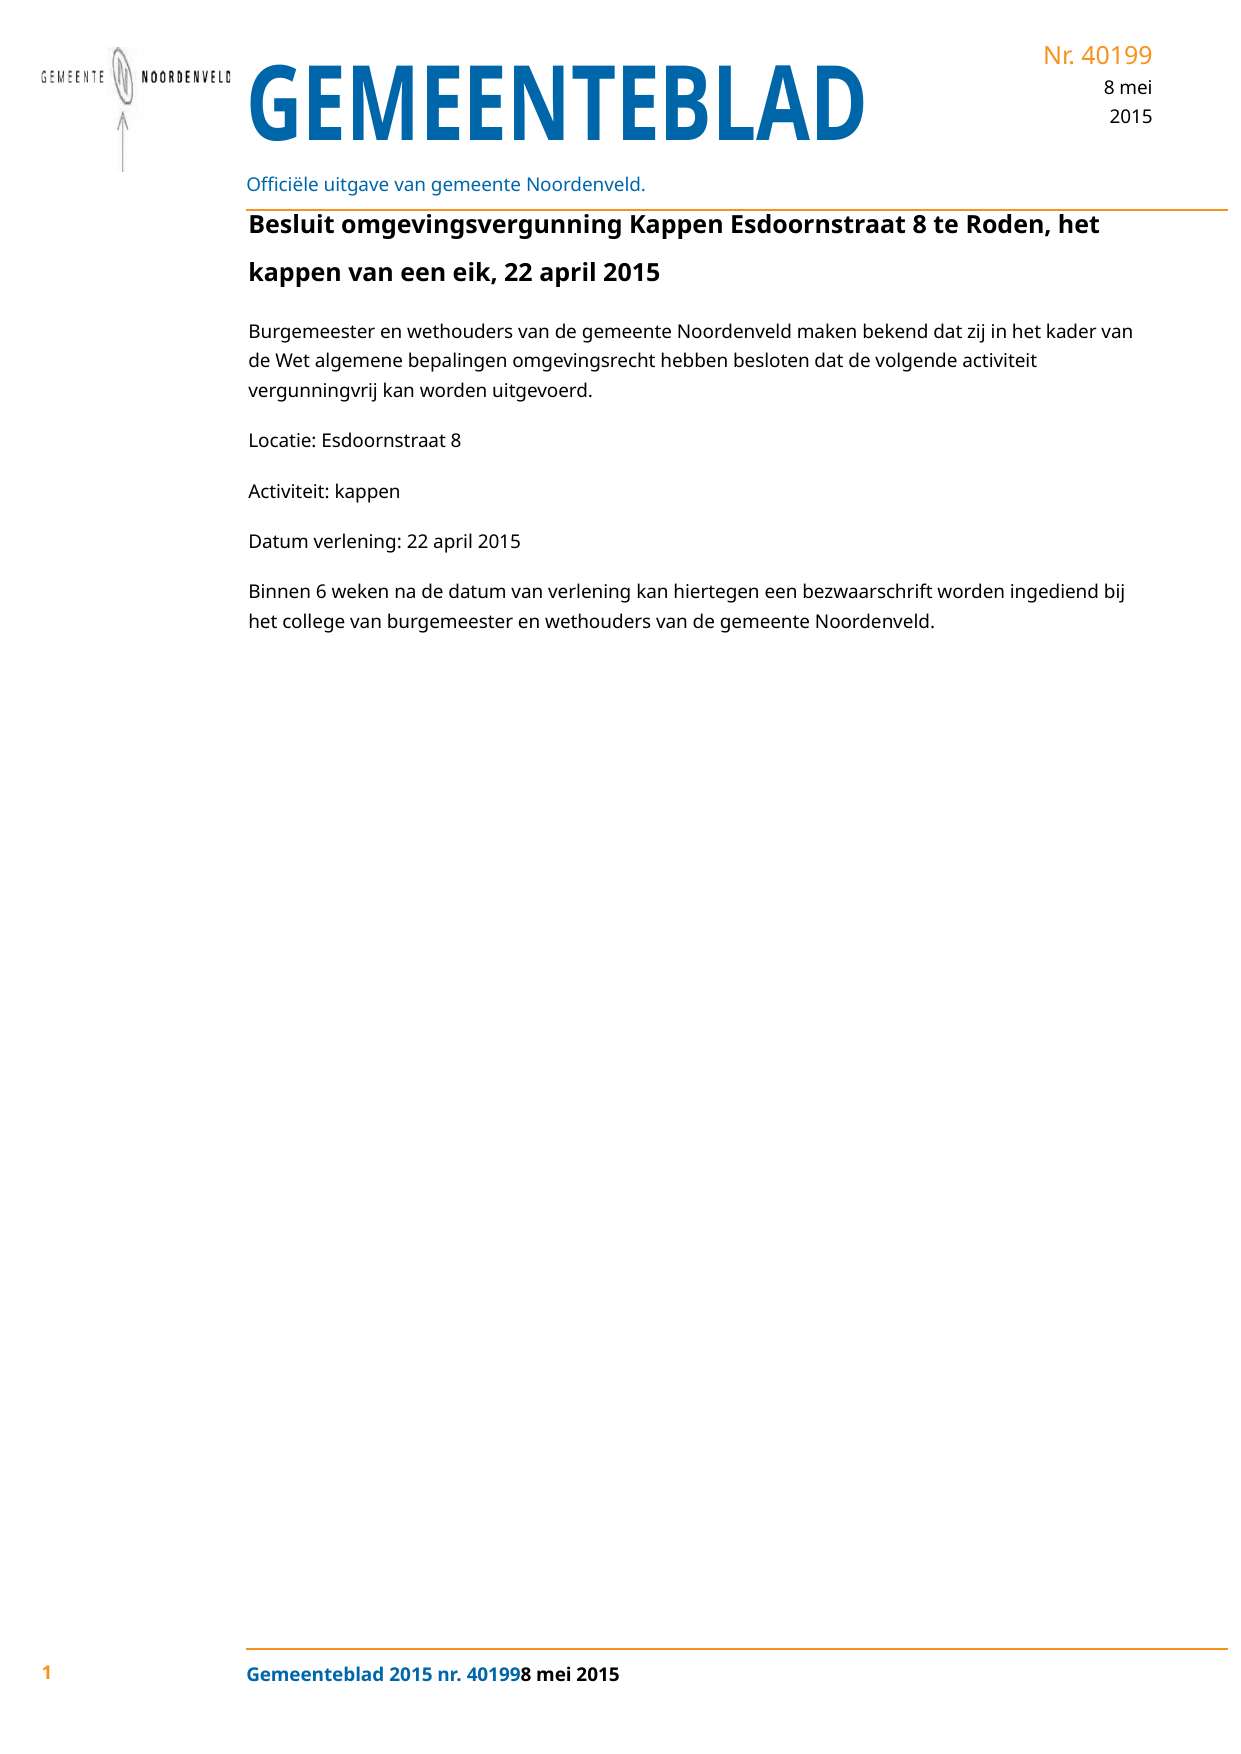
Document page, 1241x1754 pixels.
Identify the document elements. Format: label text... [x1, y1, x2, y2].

text Locatie: Esdoornstraat 8 [248, 427, 1152, 453]
text Binnen 6 weken na de datum van verlening kan hiertegen een bezwaarschrift worden ingediend bij het college van burgemeester en wethouders van de gemeente Noordenveld. [248, 579, 1152, 634]
text Activiteit: kappen [248, 478, 1152, 504]
picture [41, 47, 231, 172]
text Datum verlening: 22 april 2015 [248, 528, 1152, 554]
text Besluit omgevingsvergunning Kappen Esdoornstraat 8 te Roden, het kappen van een eik, 22 april 2015 [248, 211, 1152, 288]
text Burgemeester en wethouders van de gemeente Noordenveld maken bekend dat zij in het kader van de Wet algemene bepalingen omgevingsrecht hebben besloten dat de volgende activiteit vergunningvrij kan worden uitgevoerd. [248, 318, 1152, 403]
